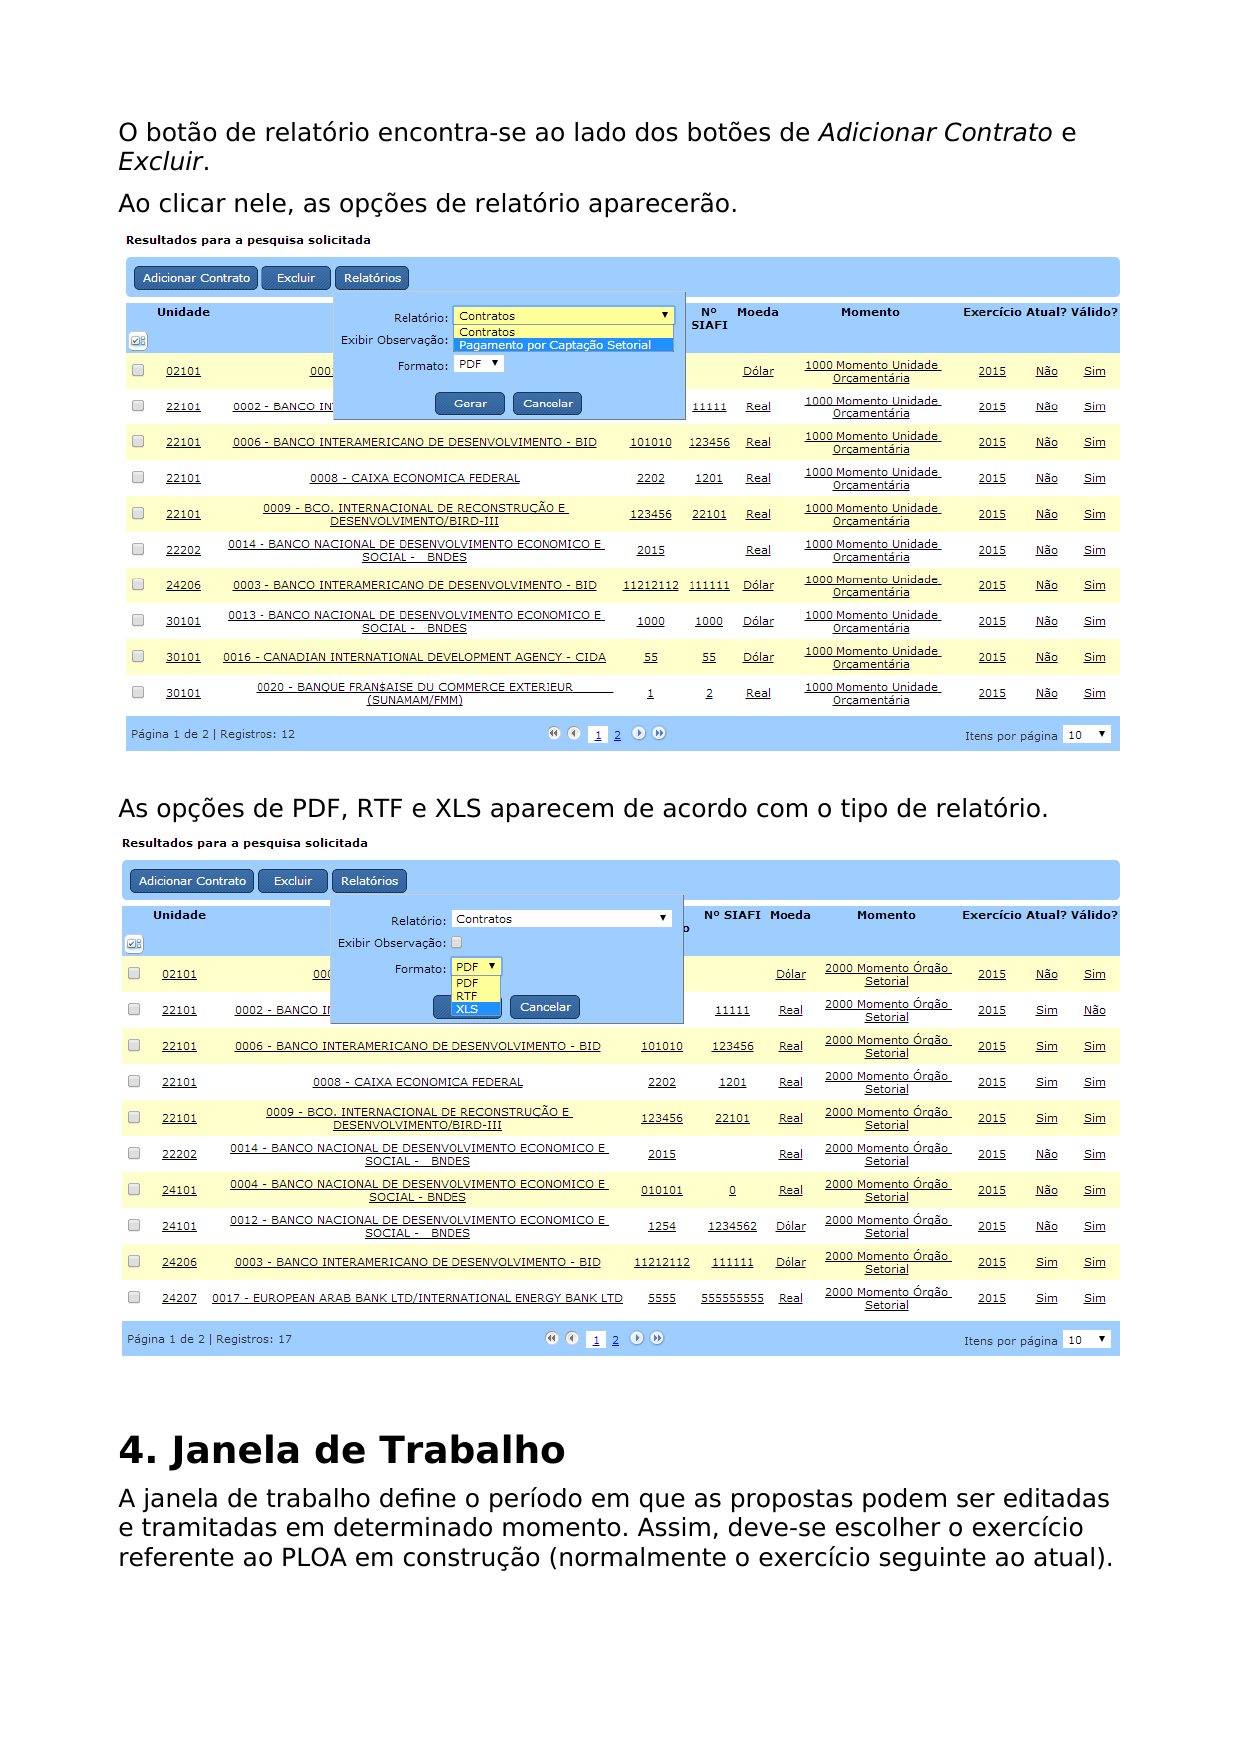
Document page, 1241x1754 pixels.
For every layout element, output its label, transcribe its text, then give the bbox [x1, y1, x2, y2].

text A janela de trabalho define o período em que as propostas podem ser editadas e tramitadas em determinado momento. Assim, deve-se escolher o exercício referente ao PLOA em construção (normalmente o exercício seguinte ao atual). [118, 1484, 1122, 1572]
text As opções de PDF, RTF e XLS aparecem de acordo com o tipo de relatório. [118, 794, 1122, 823]
text Ao clicar nele, as opções de relatório aparecerão. [118, 189, 1122, 218]
picture [118, 230, 1123, 753]
text O botão de relatório encontra-se ao lado dos botões de Adicionar Contrato e Excluir. [118, 118, 1122, 176]
picture [118, 835, 1123, 1362]
subtitle 4. Janela de Trabalho [118, 1428, 1122, 1472]
